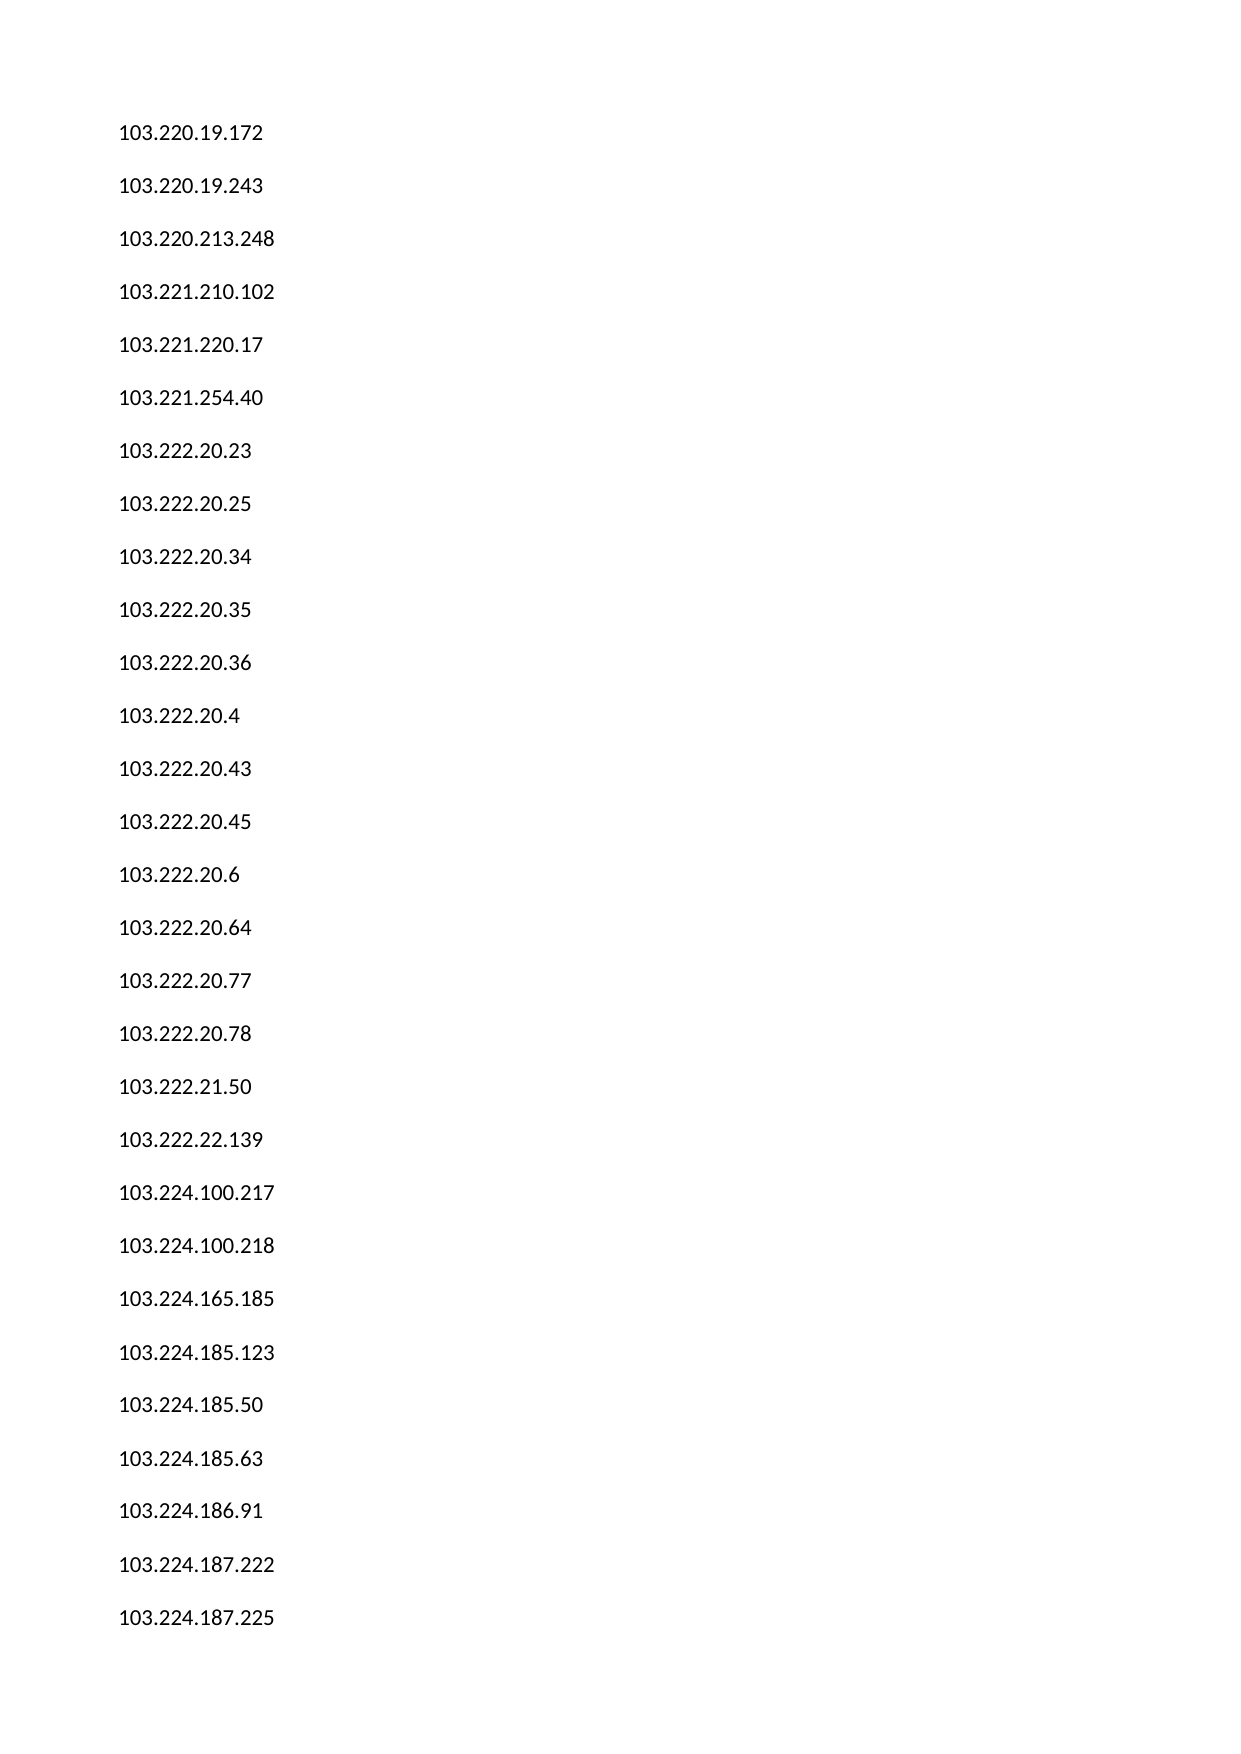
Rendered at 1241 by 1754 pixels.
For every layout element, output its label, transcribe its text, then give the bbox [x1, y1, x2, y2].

text 103.221.220.17 [118, 330, 1122, 358]
text 103.222.20.35 [118, 595, 1122, 623]
text 103.222.20.6 [118, 860, 1122, 888]
text 103.224.185.123 [118, 1338, 1122, 1366]
text 103.220.213.248 [118, 224, 1122, 252]
text 103.222.20.34 [118, 542, 1122, 570]
text 103.222.20.43 [118, 754, 1122, 782]
text 103.220.19.243 [118, 171, 1122, 199]
text 103.222.20.78 [118, 1019, 1122, 1047]
text 103.222.20.25 [118, 489, 1122, 517]
text 103.224.100.217 [118, 1178, 1122, 1207]
text 103.224.100.218 [118, 1232, 1122, 1259]
text 103.224.185.63 [118, 1444, 1122, 1472]
text 103.221.254.40 [118, 383, 1122, 411]
text 103.224.186.91 [118, 1497, 1122, 1525]
text 103.222.22.139 [118, 1126, 1122, 1153]
text 103.222.20.36 [118, 648, 1122, 676]
text 103.222.20.45 [118, 807, 1122, 835]
text 103.224.187.222 [118, 1550, 1122, 1578]
text 103.224.187.225 [118, 1603, 1122, 1631]
text 103.221.210.102 [118, 277, 1122, 305]
text 103.222.21.50 [118, 1072, 1122, 1101]
text 103.224.165.185 [118, 1284, 1122, 1313]
text 103.222.20.4 [118, 701, 1122, 729]
text 103.220.19.172 [118, 118, 1122, 146]
text 103.222.20.77 [118, 966, 1122, 994]
text 103.224.185.50 [118, 1391, 1122, 1419]
text 103.222.20.64 [118, 913, 1122, 941]
text 103.222.20.23 [118, 436, 1122, 464]
